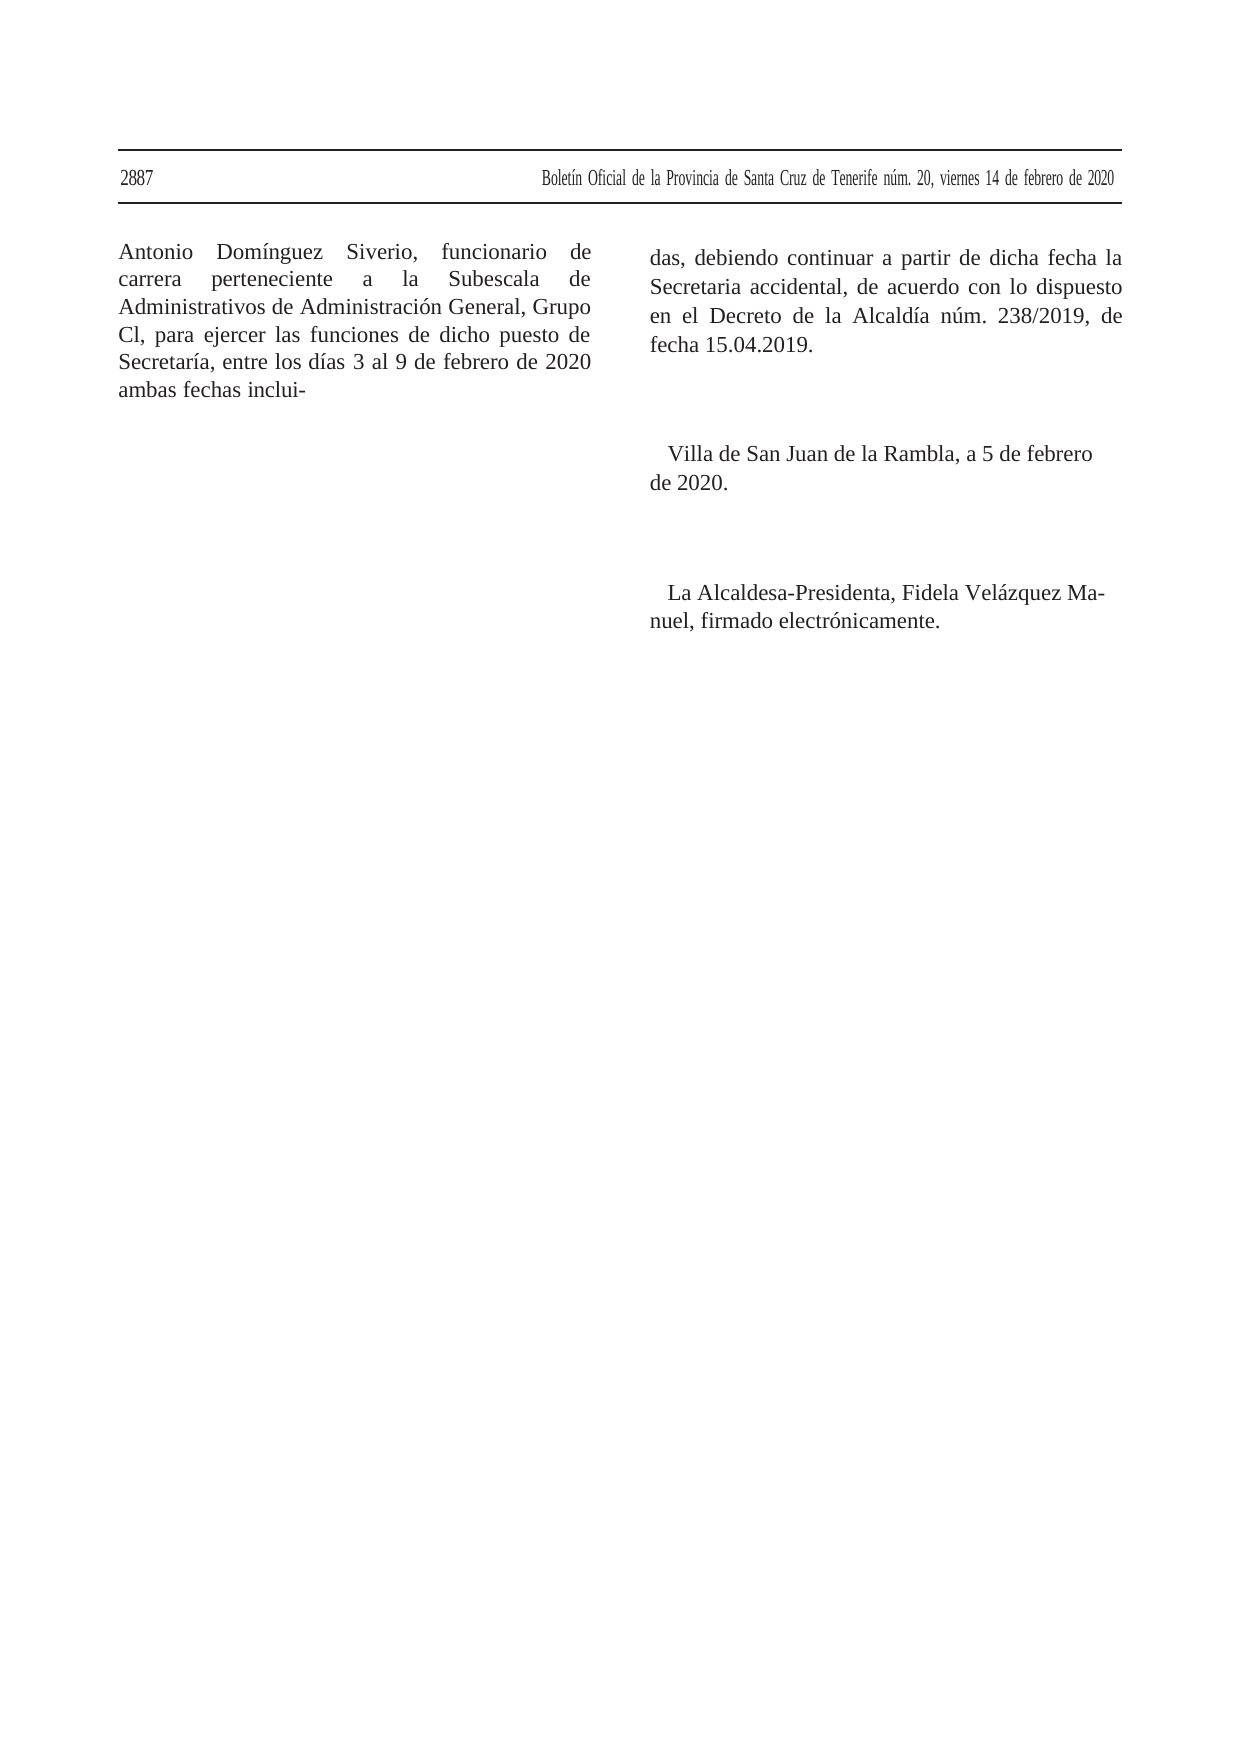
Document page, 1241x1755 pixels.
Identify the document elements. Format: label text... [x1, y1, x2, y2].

text La Alcaldesa-Presidenta, Fidela Velázquez Ma- nuel, firmado electrónicamente. [649, 578, 1134, 634]
text Villa de San Juan de la Rambla, a 5 de febrero de 2020. [649, 440, 1114, 496]
text Antonio Domínguez Siverio, funcionario de carrera perteneciente a la Subescala de Administrativos de Administración General, Grupo Cl, para ejercer las funciones de dicho puesto de Secretaría, entre los días 3 al 9 de febrero de 2020 ambas fechas inclui- [118, 238, 591, 402]
text das, debiendo continuar a partir de dicha fecha la Secretaria accidental, de acuerdo con lo dispuesto en el Decreto de la Alcaldía núm. 238/2019, de fecha 15.04.2019. [649, 244, 1123, 357]
